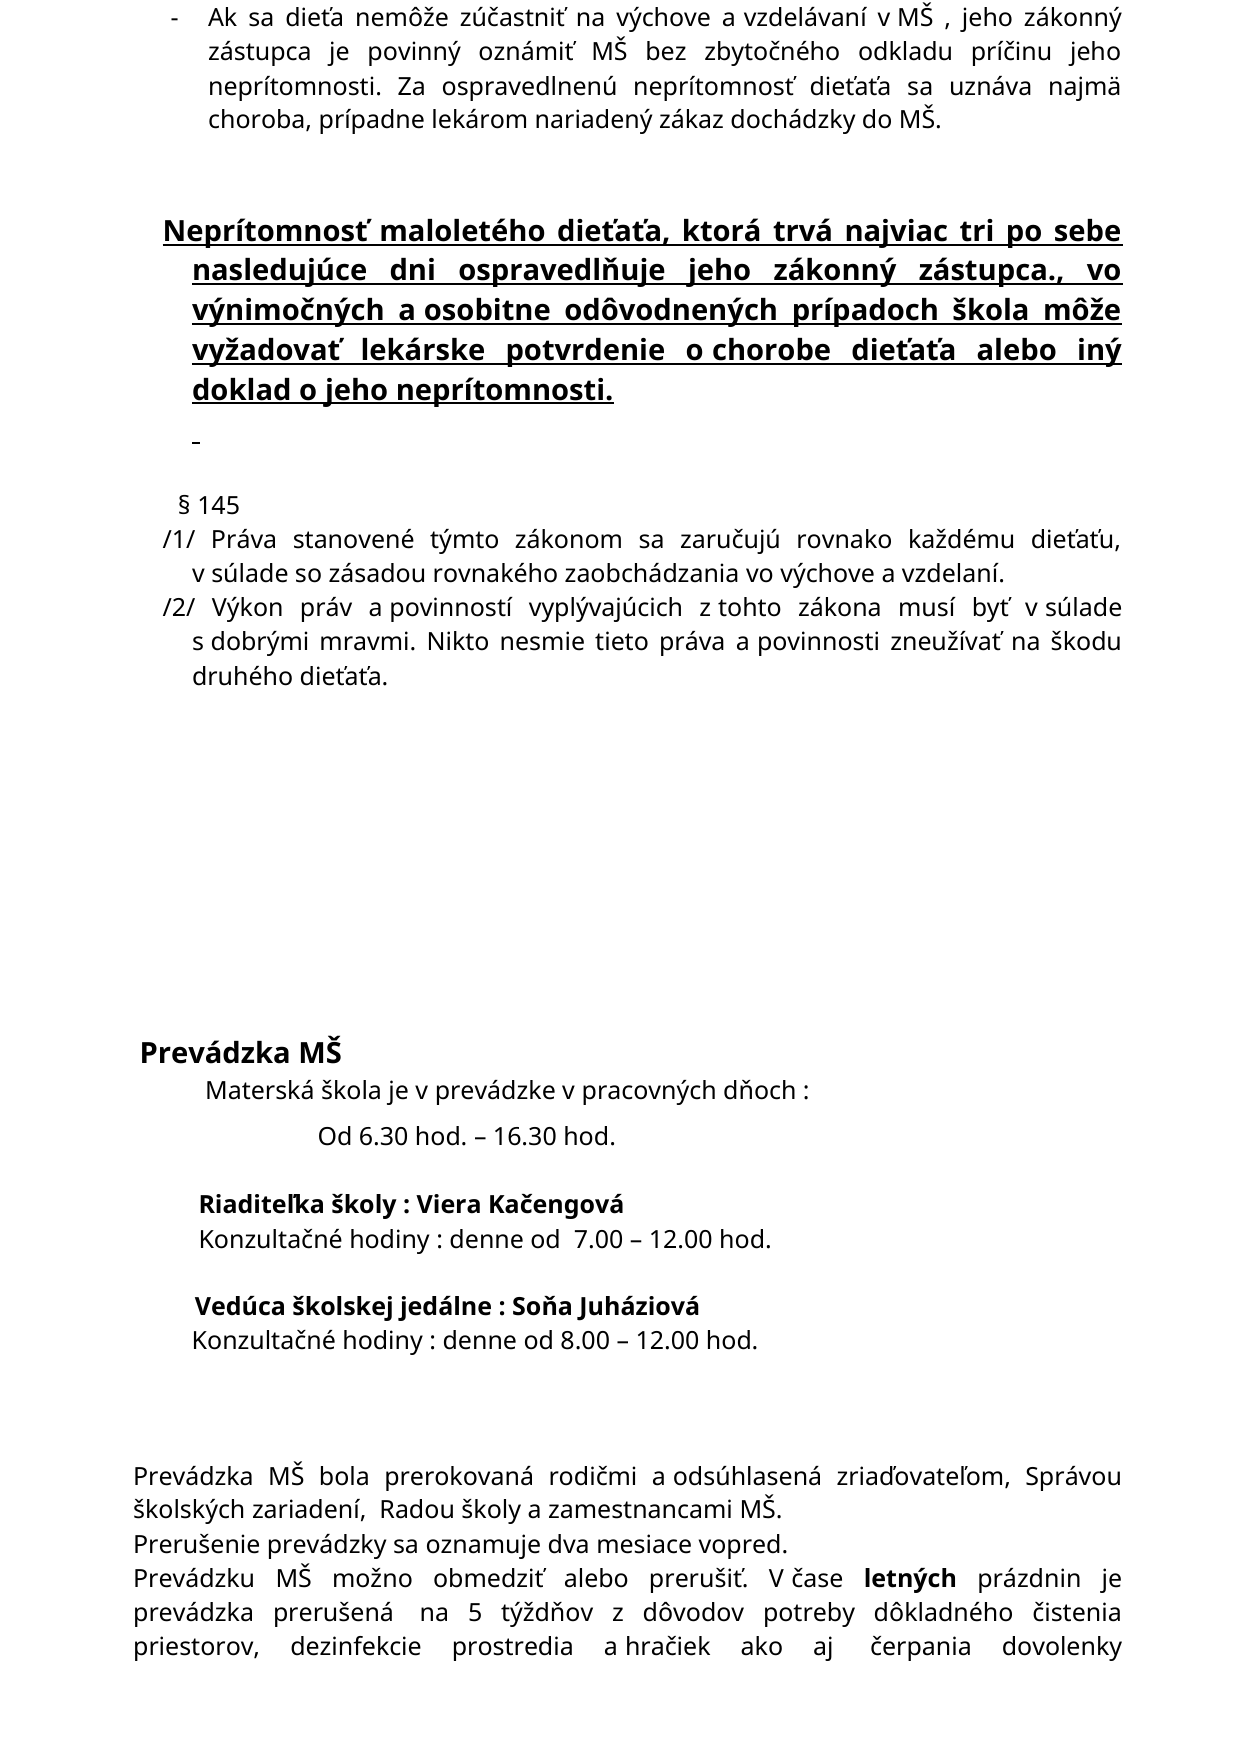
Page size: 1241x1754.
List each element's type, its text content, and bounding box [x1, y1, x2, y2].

list Ak sa dieťa nemôže zúčastniť na výchove a vzdelávaní v MŠ , jeho zákonný zástupca je povinný oznámiť MŠ bez zbytočného odkladu príčinu jeho neprítomnosti. Za ospravedlnenú neprítomnosť dieťaťa sa uznáva najmä choroba, prípadne lekárom nariadený zákaz dochádzky do MŠ. [170, 0, 1122, 136]
list Konzultačné hodiny : denne od 7.00 – 12.00 hod. [192, 1221, 1122, 1255]
text Od 6.30 hod. – 16.30 hod. [207, 1119, 1122, 1153]
list Prevádzka MŠ [133, 1033, 1122, 1072]
text Konzultačné hodiny : denne od 8.00 – 12.00 hod. [133, 1323, 1122, 1357]
list § 145 [162, 488, 1122, 522]
list /1/ Práva stanovené týmto zákonom sa zaručujú rovnako každému dieťaťu, v súlade so zásadou rovnakého zaobchádzania vo výchove a vzdelaní. [162, 522, 1122, 590]
list Neprítomnosť maloletého dieťaťa, ktorá trvá najviac tri po sebe [162, 210, 1122, 244]
text Materská škola je v prevádzke v pracovných dňoch : [192, 1072, 1122, 1107]
list /2/ Výkon práv a povinností vyplývajúcich z tohto zákona musí byť v súlade s dobrými mravmi. Nikto nesmie tieto práva a povinnosti zneužívať na škodu druhého dieťaťa. [162, 590, 1122, 692]
text Prevádzku MŠ možno obmedziť alebo prerušiť. V čase letných prázdnin je prevádzka prerušená na 5 týždňov z dôvodov potreby dôkladného čistenia priestorov, dezinfekcie prostredia a hračiek ako aj čerpania dovolenky [133, 1560, 1122, 1662]
text Prevádzka MŠ bola prerokovaná rodičmi a odsúhlasená zriaďovateľom, Správou školských zariadení, Radou školy a zamestnancami MŠ. [133, 1458, 1122, 1526]
text Prerušenie prevádzky sa oznamuje dva mesiace vopred. [133, 1526, 1122, 1560]
list Riaditeľka školy : Viera Kačengová [192, 1187, 1122, 1221]
list nasledujúce dni ospravedlňuje jeho zákonný zástupca., vo výnimočných a osobitne odôvodnených prípadoch škola môže vyžadovať lekárske potvrdenie o chorobe dieťaťa alebo iný doklad o jeho neprítomnosti. [162, 245, 1122, 408]
subtitle Vedúca školskej jedálne : Soňa Juháziová [187, 1289, 1122, 1323]
